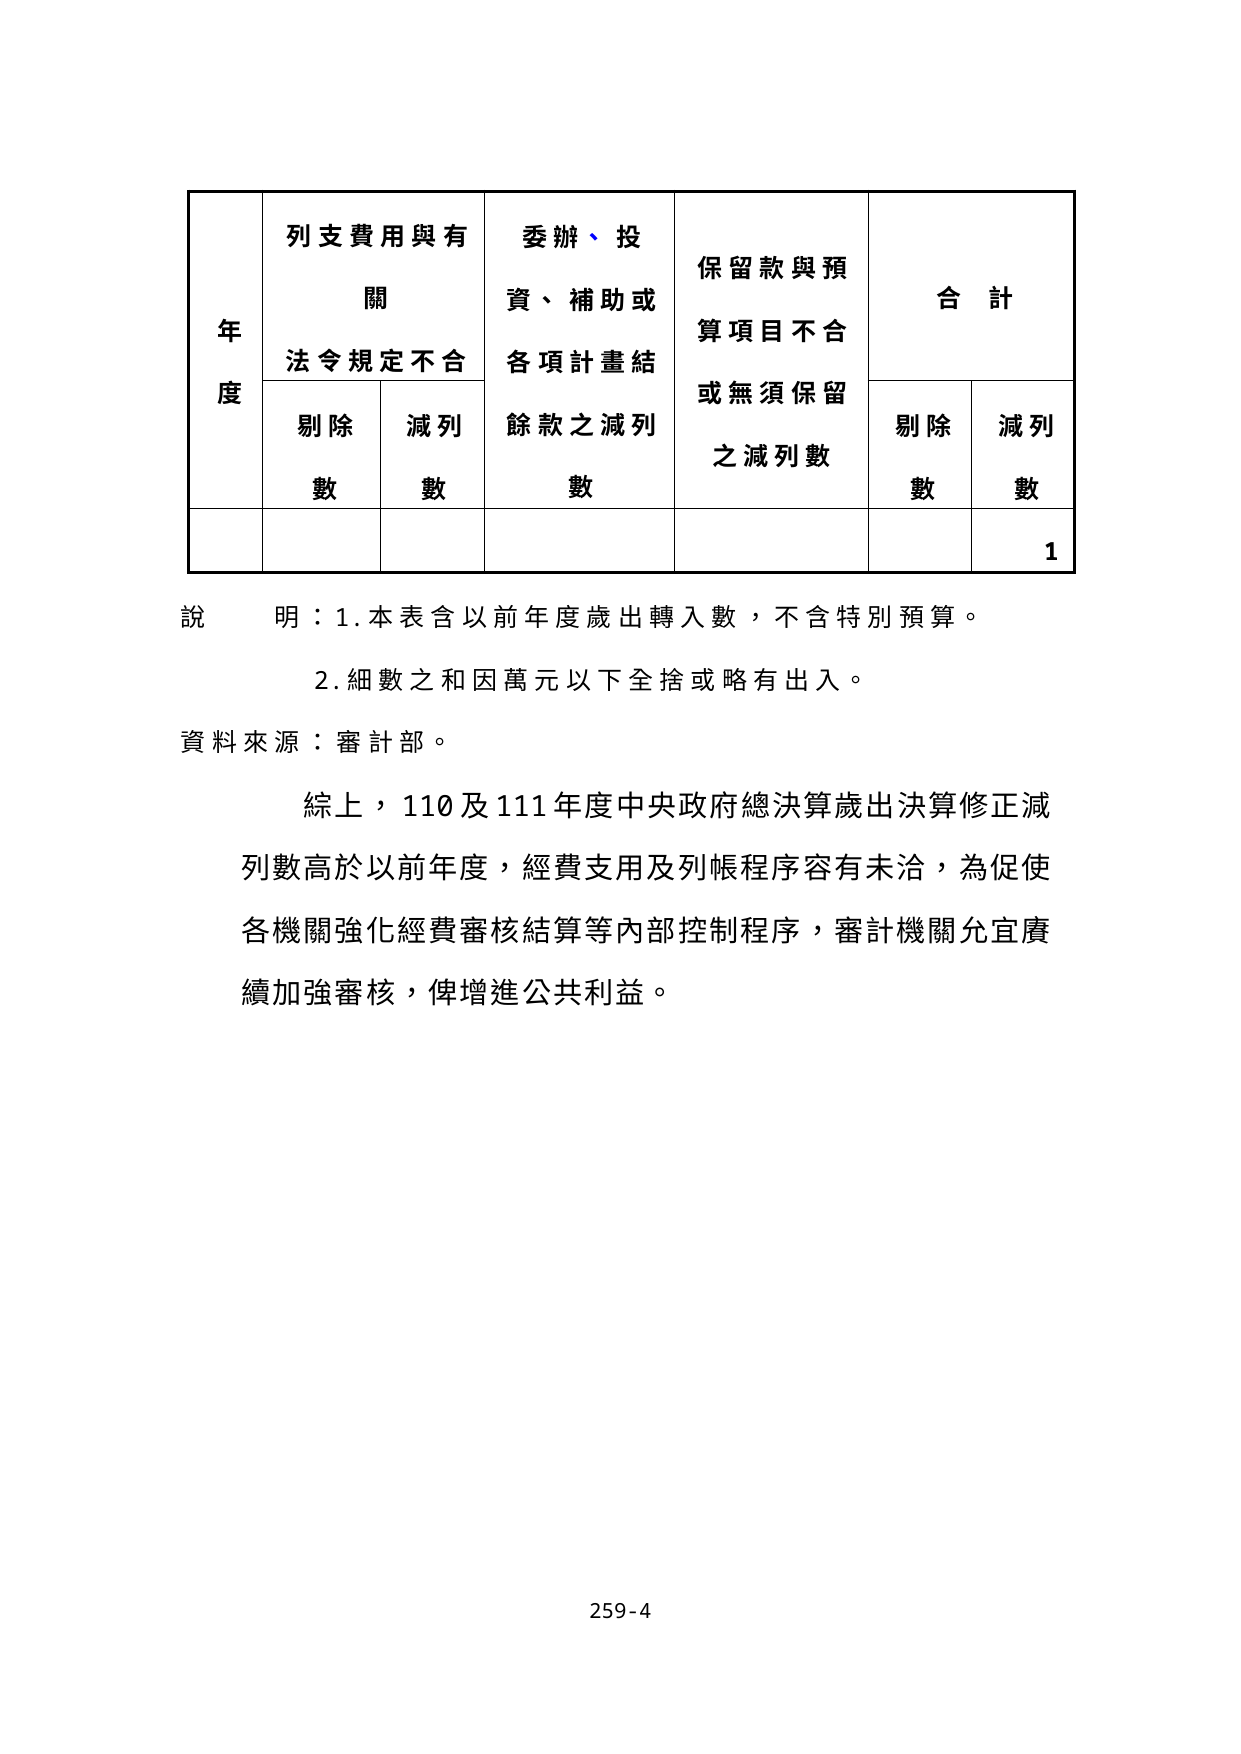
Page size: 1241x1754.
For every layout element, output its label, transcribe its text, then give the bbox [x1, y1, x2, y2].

table_cell 1 [972, 509, 1073, 571]
table_header 合 計 [869, 193, 1073, 380]
table_cell 剔除數 [263, 381, 380, 508]
table_header 年度 [190, 193, 262, 508]
table_header 委辦、投資、補助或各項計畫結餘款之減列數 [485, 193, 674, 508]
table_cell [485, 509, 674, 571]
table_cell 減列數 [972, 381, 1073, 508]
table_cell 剔除數 [869, 381, 971, 508]
table_cell - [675, 509, 868, 571]
text 說 明：1.本表含以前年度歲出轉入數，不含特別預算。 [177, 574, 1063, 637]
table_header 保留款與預算項目不合或無須保留之減列數 [675, 193, 868, 508]
table_header 列支費用與有關 法令規定不合 [263, 193, 484, 380]
table_cell - [263, 509, 380, 571]
text 資料來源：審計部。 [177, 699, 1063, 762]
text 綜上，110及111年度中央政府總決算歲出決算修正減列數高於以前年度，經費支用及列帳程序容有未洽，為促使各機關強化經費審核結算等內部控制程序，審計機關允宜賡續加強審核，俾增進公共利益。 [236, 762, 1063, 1012]
table_cell - [869, 509, 971, 571]
text 2.細數之和因萬元以下全捨或略有出入。 [303, 637, 1063, 699]
table_cell [381, 509, 484, 571]
table_cell [190, 509, 262, 571]
table_cell 減列數 [381, 381, 484, 508]
